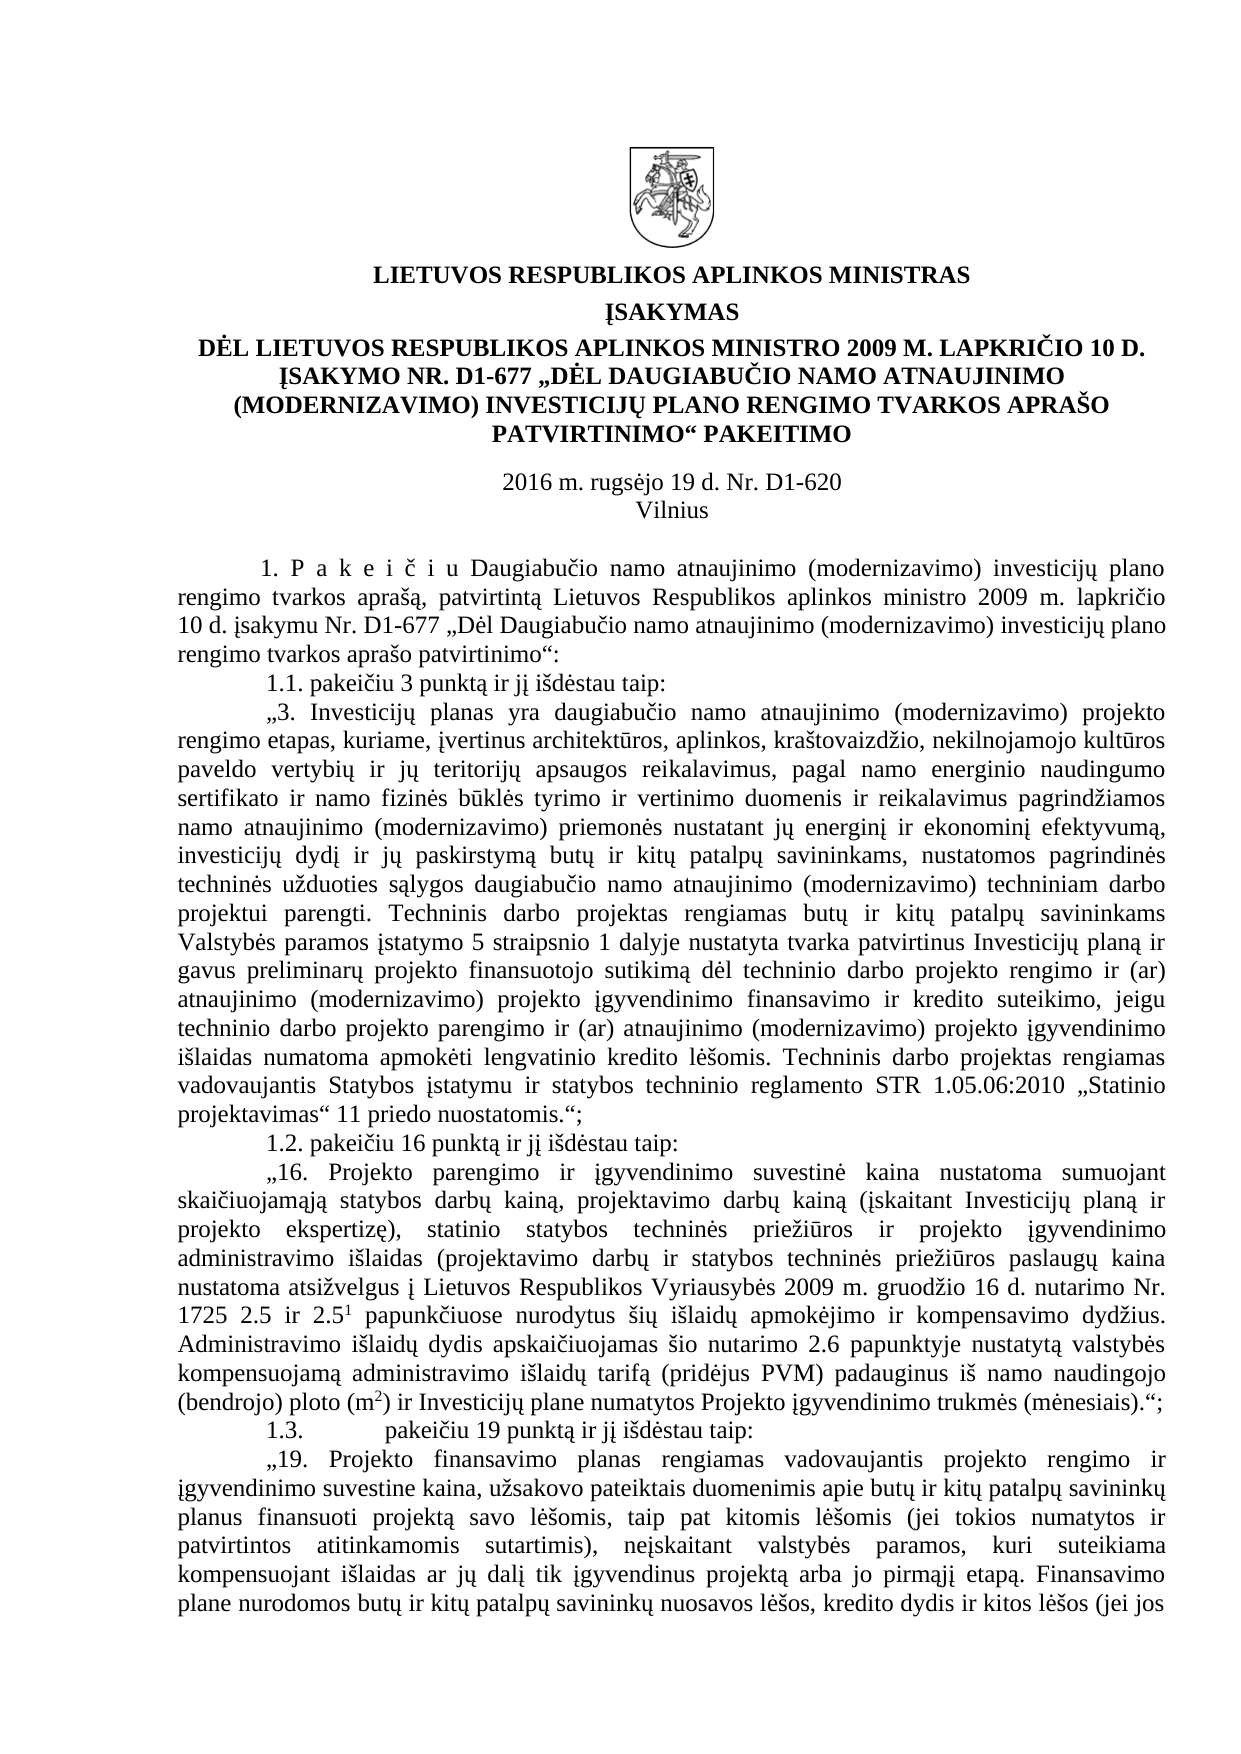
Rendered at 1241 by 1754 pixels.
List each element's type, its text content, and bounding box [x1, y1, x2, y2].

text „19. Projekto finansavimo planas rengiamas vadovaujantis projekto rengimo ir įgyvendinimo suvestine kaina, užsakovo pateiktais duomenimis apie butų ir kitų patalpų savininkų planus finansuoti projektą savo lėšomis, taip pat kitomis lėšomis (jei tokios numatytos ir patvirtintos atitinkamomis sutartimis), neįskaitant valstybės paramos, kuri suteikiama kompensuojant išlaidas ar jų dalį tik įgyvendinus projektą arba jo pirmąjį etapą. Finansavimo plane nurodomos butų ir kitų patalpų savininkų nuosavos lėšos, kredito dydis ir kitos lėšos (jei jos [177, 1444, 1167, 1617]
text 1.2. pakeičiu 16 punktą ir jį išdėstau taip: [266, 1128, 1167, 1157]
text ĮSAKYMAS [177, 297, 1167, 325]
text Vilnius [177, 496, 1167, 524]
text 2016 m. rugsėjo 19 d. Nr. D1-620 [177, 467, 1167, 496]
text DĖL LIETUVOS RESPUBLIKOS APLINKOS MINISTRO 2009 M. LAPKRIČIO 10 D. ĮSAKYMO NR. D1-677 „DĖL DAUGIABUČIO NAMO ATNAUJINIMO (MODERNIZAVIMO) INVESTICIJŲ PLANO RENGIMO TVARKOS APRAŠO PATVIRTINIMO“ PAKEITIMO [177, 333, 1167, 448]
text 1. P a k e i č i u Daugiabučio namo atnaujinimo (modernizavimo) investicijų plano rengimo tvarkos aprašą, patvirtintą Lietuvos Respublikos aplinkos ministro 2009 m. lapkričio 10 d. įsakymu Nr. D1-677 „Dėl Daugiabučio namo atnaujinimo (modernizavimo) investicijų plano rengimo tvarkos aprašo patvirtinimo“: [177, 553, 1167, 668]
text „16. Projekto parengimo ir įgyvendinimo suvestinė kaina nustatoma sumuojant skaičiuojamąją statybos darbų kainą, projektavimo darbų kainą (įskaitant Investicijų planą ir projekto ekspertizę), statinio statybos techninės priežiūros ir projekto įgyvendinimo administravimo išlaidas (projektavimo darbų ir statybos techninės priežiūros paslaugų kaina nustatoma atsižvelgus į Lietuvos Respublikos Vyriausybės 2009 m. gruodžio 16 d. nutarimo Nr. 1725 2.5 ir 2.51 papunkčiuose nurodytus šių išlaidų apmokėjimo ir kompensavimo dydžius. Administravimo išlaidų dydis apskaičiuojamas šio nutarimo 2.6 papunktyje nustatytą valstybės kompensuojamą administravimo išlaidų tarifą (pridėjus PVM) padauginus iš namo naudingojo (bendrojo) ploto (m2) ir Investicijų plane numatytos Projekto įgyvendinimo trukmės (mėnesiais).“; [177, 1157, 1167, 1416]
text 1.1. pakeičiu 3 punktą ir jį išdėstau taip: [266, 668, 1167, 697]
text „3. Investicijų planas yra daugiabučio namo atnaujinimo (modernizavimo) projekto rengimo etapas, kuriame, įvertinus architektūros, aplinkos, kraštovaizdžio, nekilnojamojo kultūros paveldo vertybių ir jų teritorijų apsaugos reikalavimus, pagal namo energinio naudingumo sertifikato ir namo fizinės būklės tyrimo ir vertinimo duomenis ir reikalavimus pagrindžiamos namo atnaujinimo (modernizavimo) priemonės nustatant jų energinį ir ekonominį efektyvumą, investicijų dydį ir jų paskirstymą butų ir kitų patalpų savininkams, nustatomos pagrindinės techninės užduoties sąlygos daugiabučio namo atnaujinimo (modernizavimo) techniniam darbo projektui parengti. Techninis darbo projektas rengiamas butų ir kitų patalpų savininkams Valstybės paramos įstatymo 5 straipsnio 1 dalyje nustatyta tvarka patvirtinus Investicijų planą ir gavus preliminarų projekto finansuotojo sutikimą dėl techninio darbo projekto rengimo ir (ar) atnaujinimo (modernizavimo) projekto įgyvendinimo finansavimo ir kredito suteikimo, jeigu techninio darbo projekto parengimo ir (ar) atnaujinimo (modernizavimo) projekto įgyvendinimo išlaidas numatoma apmokėti lengvatinio kredito lėšomis. Techninis darbo projektas rengiamas vadovaujantis Statybos įstatymu ir statybos techninio reglamento STR 1.05.06:2010 „Statinio projektavimas“ 11 priedo nuostatomis.“; [177, 697, 1167, 1128]
text 1.3. pakeičiu 19 punktą ir jį išdėstau taip: [266, 1416, 1167, 1444]
text LIETUVOS RESPUBLIKOS APLINKOS MINISTRAS [177, 261, 1167, 289]
